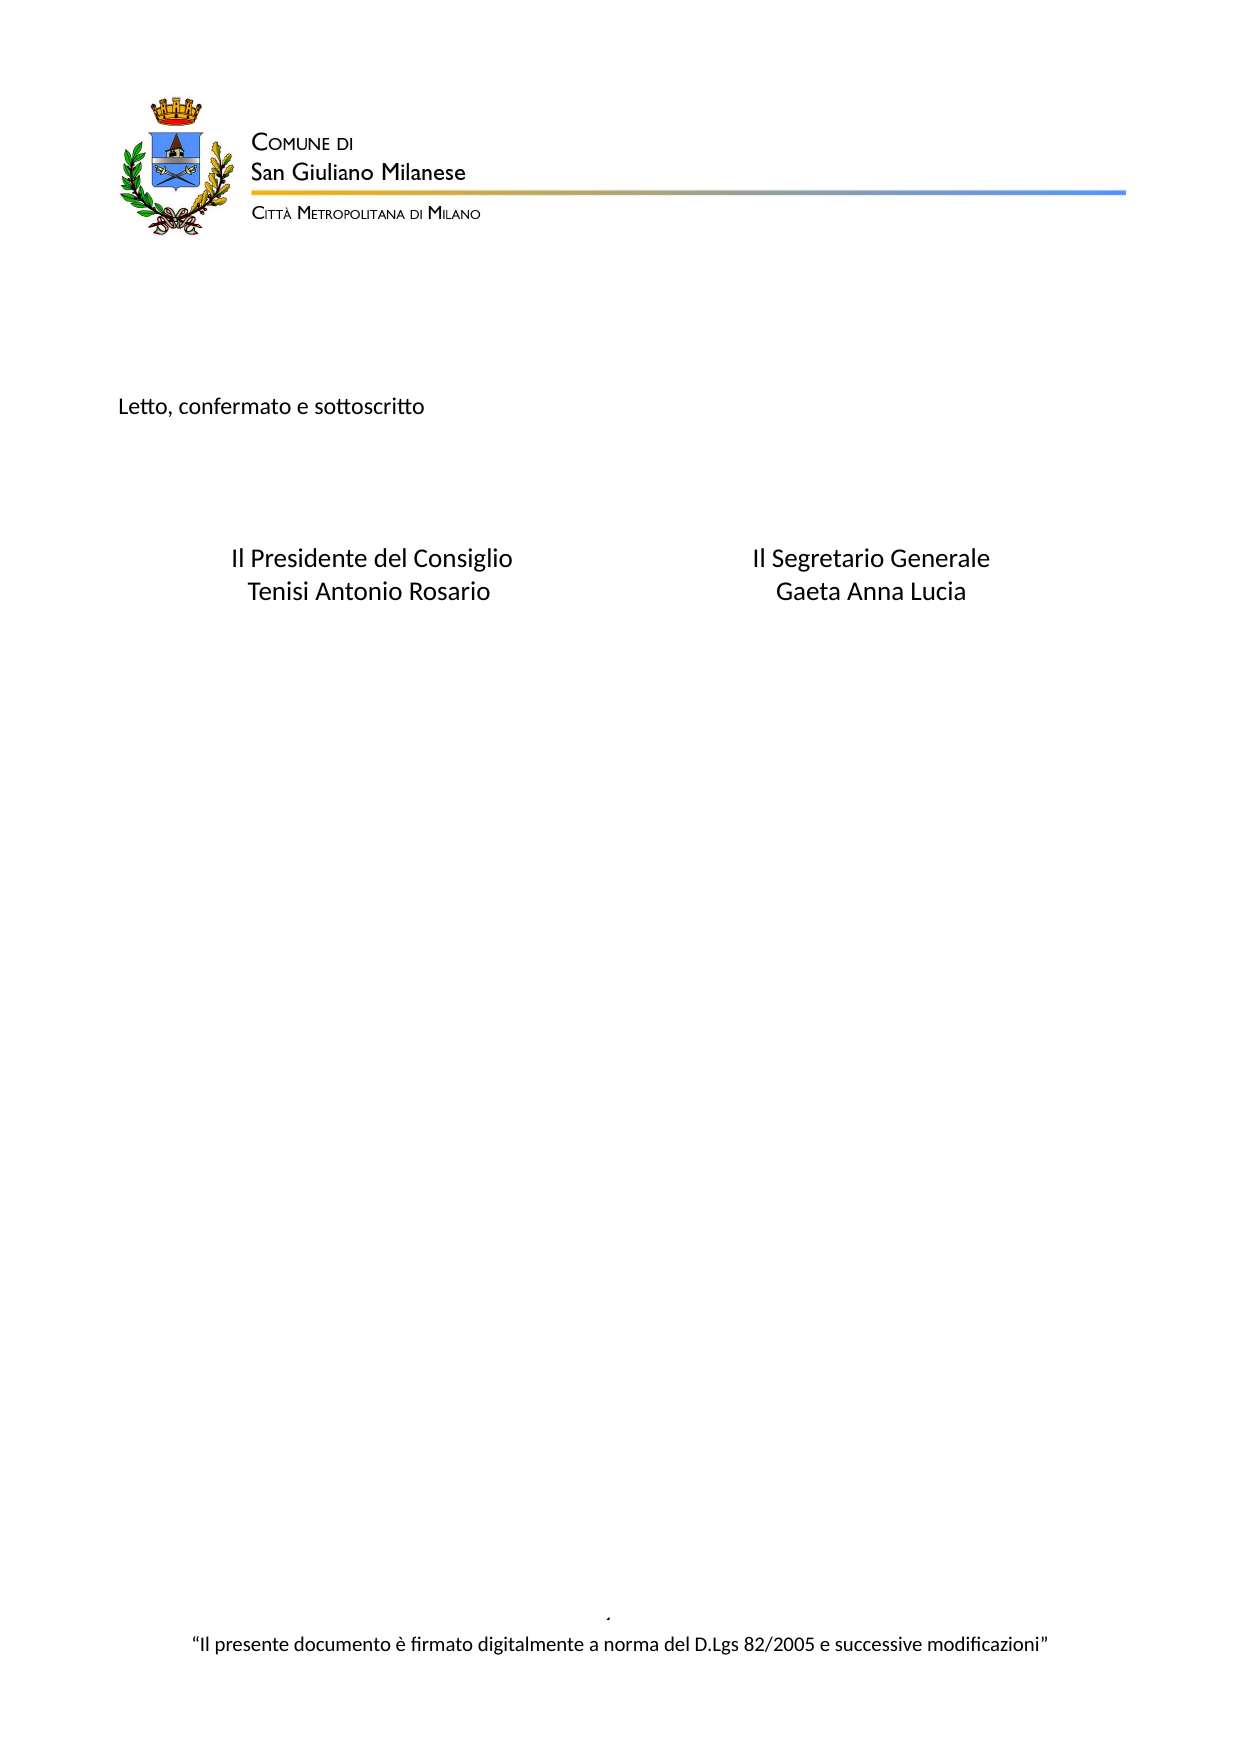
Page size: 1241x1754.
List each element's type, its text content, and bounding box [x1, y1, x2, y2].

table_cell [118, 641, 1122, 671]
text Letto, confermato e sottoscritto [118, 391, 1122, 421]
table_cell Tenisi Antonio Rosario [118, 575, 620, 608]
table_cell [118, 608, 620, 641]
table_header Il Segretario Generale [620, 542, 1122, 574]
table_header Il Presidente del Consiglio [118, 542, 620, 574]
table_cell Gaeta Anna Lucia [620, 575, 1122, 608]
table_cell [620, 608, 1122, 641]
picture [23, 60, 1234, 275]
